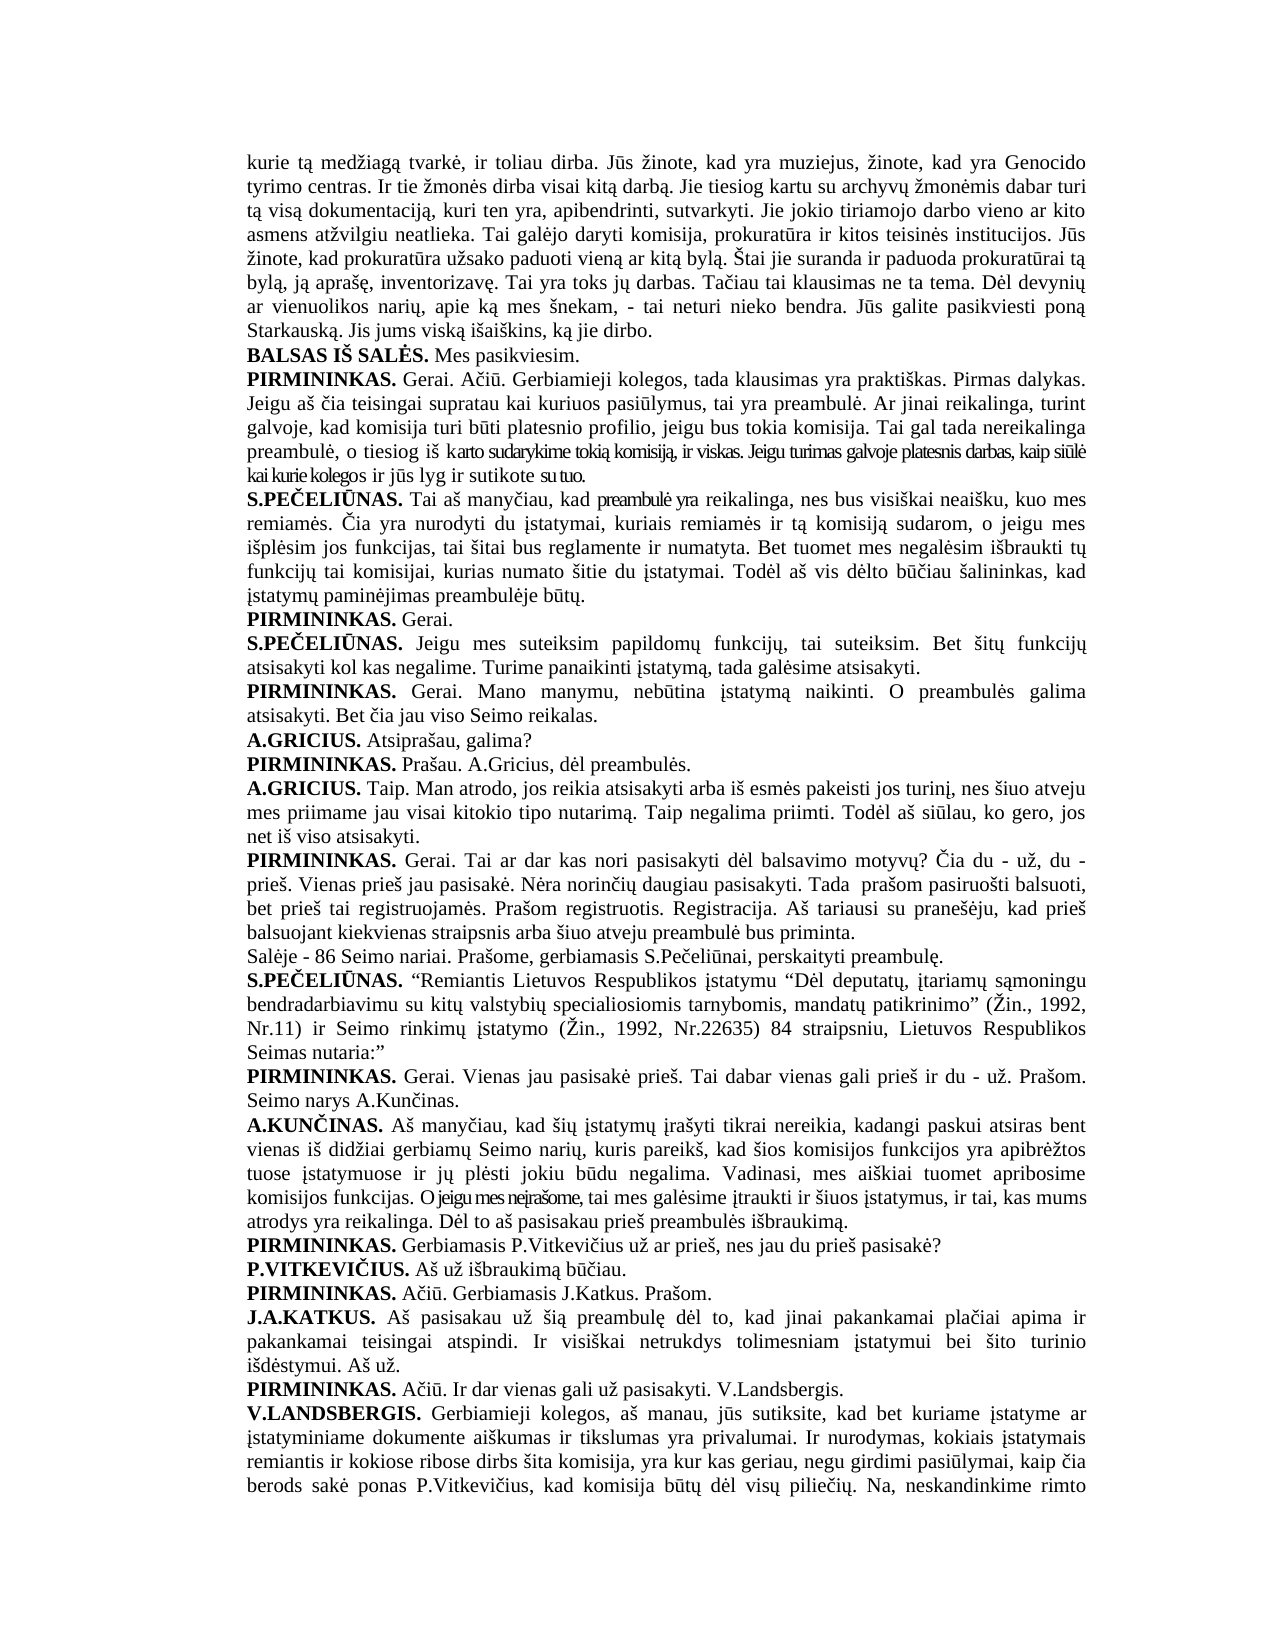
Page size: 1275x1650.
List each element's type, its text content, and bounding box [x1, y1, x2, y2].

text PIRMININKAS. Ačiū. Gerbiamasis J.Katkus. Prašom. [247, 1281, 1087, 1305]
text S.PEČELIŪNAS. “Remiantis Lietuvos Respublikos įstatymu “Dėl deputatų, įtariamų sąmoningu bendradarbiavimu su kitų valstybių specialiosiomis tarnybomis, mandatų patikrinimo” (Žin., 1992, Nr.11) ir Seimo rinkimų įstatymo (Žin., 1992, Nr.22635) 84 straipsniu, Lietuvos Respublikos Seimas nutaria:” [247, 968, 1087, 1064]
text J.A.KATKUS. Aš pasisakau už šią preambulę dėl to, kad jinai pakankamai plačiai apima ir pakankamai teisingai atspindi. Ir visiškai netrukdys tolimesniam įstatymui bei šito turinio išdėstymui. Aš už. [247, 1305, 1087, 1377]
text PIRMININKAS. Gerbiamasis P.Vitkevičius už ar prieš, nes jau du prieš pasisakė? [247, 1233, 1087, 1257]
text PIRMININKAS. Gerai. Mano manymu, nebūtina įstatymą naikinti. O preambulės galima atsisakyti. Bet čia jau viso Seimo reikalas. [247, 679, 1087, 727]
text BALSAS IŠ SALĖS. Mes pasikviesim. [247, 342, 1087, 367]
text PIRMININKAS. Gerai. [247, 607, 1087, 631]
text PIRMININKAS. Prašau. A.Gricius, dėl preambulės. [247, 752, 1087, 776]
text kurie tą medžiagą tvarkė, ir toliau dirba. Jūs žinote, kad yra muziejus, žinote, kad yra Genocido tyrimo centras. Ir tie žmonės dirba visai kitą darbą. Jie tiesiog kartu su archyvų žmonėmis dabar turi tą visą dokumentaciją, kuri ten yra, apibendrinti, sutvarkyti. Jie jokio tiriamojo darbo vieno ar kito asmens atžvilgiu neatlieka. Tai galėjo daryti komisija, prokuratūra ir kitos teisinės institucijos. Jūs žinote, kad prokuratūra užsako paduoti vieną ar kitą bylą. Štai jie suranda ir paduoda prokuratūrai tą bylą, ją aprašę, inventorizavę. Tai yra toks jų darbas. Tačiau tai klausimas ne ta tema. Dėl devynių ar vienuolikos narių, apie ką mes šnekam, - tai neturi nieko bendra. Jūs galite pasikviesti poną Starkauską. Jis jums viską išaiškins, ką jie dirbo. [247, 150, 1087, 342]
text A.GRICIUS. Atsiprašau, galima? [247, 727, 1087, 752]
text PIRMININKAS. Ačiū. Ir dar vienas gali už pasisakyti. V.Landsbergis. [247, 1377, 1087, 1401]
text PIRMININKAS. Gerai. Tai ar dar kas nori pasisakyti dėl balsavimo motyvų? Čia du - už, du - prieš. Vienas prieš jau pasisakė. Nėra norinčių daugiau pasisakyti. Tada prašom pasiruošti balsuoti, bet prieš tai registruojamės. Prašom registruotis. Registracija. Aš tariausi su pranešėju, kad prieš balsuojant kiekvienas straipsnis arba šiuo atveju preambulė bus priminta. [247, 848, 1087, 944]
text Salėje - 86 Seimo nariai. Prašome, gerbiamasis S.Pečeliūnai, perskaityti preambulę. [247, 944, 1087, 968]
text S.PEČELIŪNAS. Tai aš manyčiau, kad preambulė yra reikalinga, nes bus visiškai neaišku, kuo mes remiamės. Čia yra nurodyti du įstatymai, kuriais remiamės ir tą komisiją sudarom, o jeigu mes išplėsim jos funkcijas, tai šitai bus reglamente ir numatyta. Bet tuomet mes negalėsim išbraukti tų funkcijų tai komisijai, kurias numato šitie du įstatymai. Todėl aš vis dėlto būčiau šalininkas, kad įstatymų paminėjimas preambulėje būtų. [247, 487, 1087, 607]
text S.PEČELIŪNAS. Jeigu mes suteiksim papildomų funkcijų, tai suteiksim. Bet šitų funkcijų atsisakyti kol kas negalime. Turime panaikinti įstatymą, tada galėsime atsisakyti. [247, 631, 1087, 679]
text PIRMININKAS. Gerai. Vienas jau pasisakė prieš. Tai dabar vienas gali prieš ir du - už. Prašom. Seimo narys A.Kunčinas. [247, 1064, 1087, 1112]
text A.GRICIUS. Taip. Man atrodo, jos reikia atsisakyti arba iš esmės pakeisti jos turinį, nes šiuo atveju mes priimame jau visai kitokio tipo nutarimą. Taip negalima priimti. Todėl aš siūlau, ko gero, jos net iš viso atsisakyti. [247, 776, 1087, 848]
text V.LANDSBERGIS. Gerbiamieji kolegos, aš manau, jūs sutiksite, kad bet kuriame įstatyme ar įstatyminiame dokumente aiškumas ir tikslumas yra privalumai. Ir nurodymas, kokiais įstatymais remiantis ir kokiose ribose dirbs šita komisija, yra kur kas geriau, negu girdimi pasiūlymai, kaip čia berods sakė ponas P.Vitkevičius, kad komisija būtų dėl visų piliečių. Na, neskandinkime rimto [247, 1401, 1087, 1497]
text A.KUNČINAS. Aš manyčiau, kad šių įstatymų įrašyti tikrai nereikia, kadangi paskui atsiras bent vienas iš didžiai gerbiamų Seimo narių, kuris pareikš, kad šios komisijos funkcijos yra apibrėžtos tuose įstatymuose ir jų plėsti jokiu būdu negalima. Vadinasi, mes aiškiai tuomet apribosime komisijos funkcijas. O jeigu mes neįrašome, tai mes galėsime įtraukti ir šiuos įstatymus, ir tai, kas mums atrodys yra reikalinga. Dėl to aš pasisakau prieš preambulės išbraukimą. [247, 1112, 1087, 1233]
text PIRMININKAS. Gerai. Ačiū. Gerbiamieji kolegos, tada klausimas yra praktiškas. Pirmas dalykas. Jeigu aš čia teisingai supratau kai kuriuos pasiūlymus, tai yra preambulė. Ar jinai reikalinga, turint galvoje, kad komisija turi būti platesnio profilio, jeigu bus tokia komisija. Tai gal tada nereikalinga preambulė, o tiesiog iš karto sudarykime tokią komisiją, ir viskas. Jeigu turimas galvoje platesnis darbas, kaip siūlė kai kurie kolegos ir jūs lyg ir sutikote su tuo. [247, 367, 1087, 487]
text P.VITKEVIČIUS. Aš už išbraukimą būčiau. [247, 1257, 1087, 1281]
